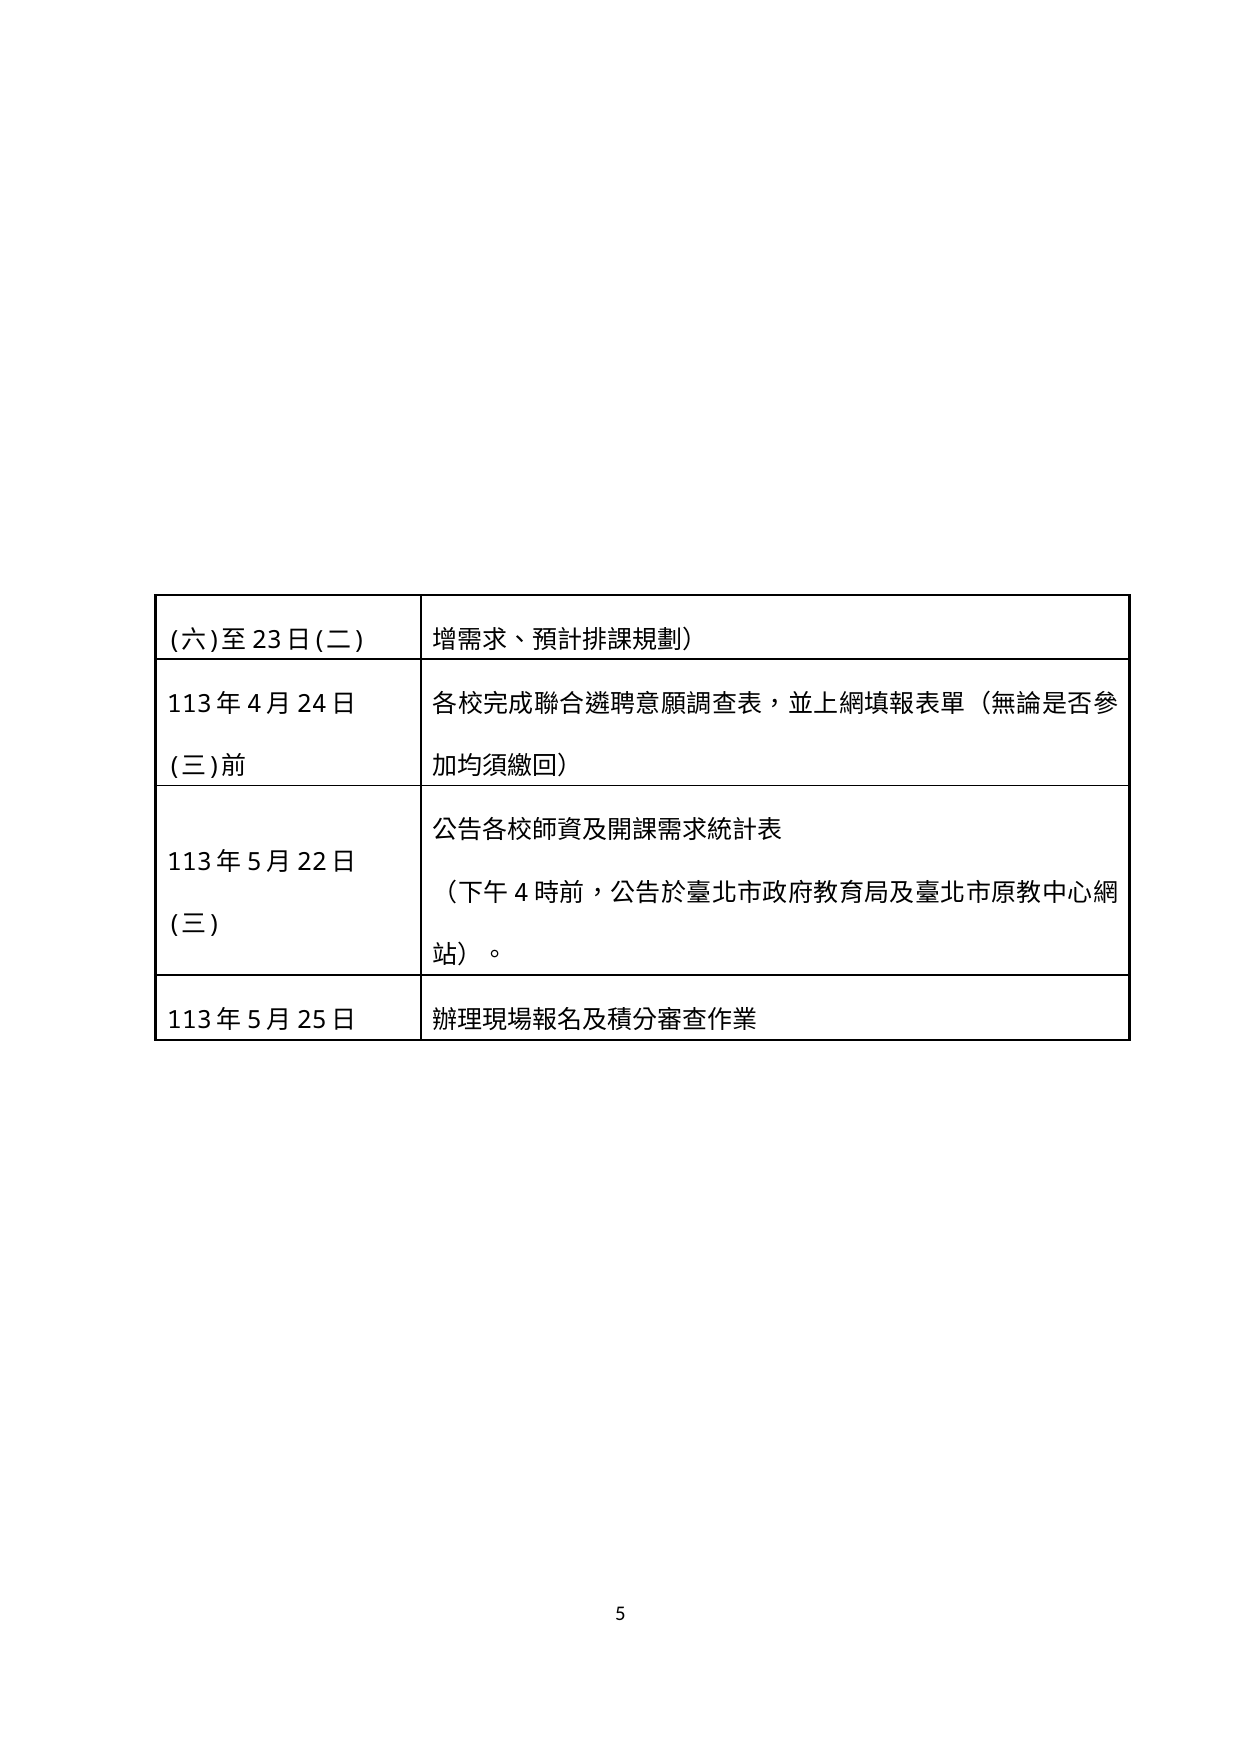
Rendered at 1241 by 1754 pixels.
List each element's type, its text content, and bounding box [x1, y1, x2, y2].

table_cell 增需求、預計排課規劃） [422, 596, 1128, 658]
table_cell 113年5月22日(三) [157, 786, 420, 974]
table_cell 公告各校師資及開課需求統計表 （下午4時前，公告於臺北市政府教育局及臺北市原教中心網站）。 [422, 786, 1128, 974]
table_cell 辦理現場報名及積分審查作業 [422, 976, 1128, 1039]
table_cell (六)至23日(二) [157, 596, 420, 658]
table_cell 113年4月24日(三)前 [157, 660, 420, 785]
table_cell 113年5月25日 [157, 976, 420, 1039]
table_cell 各校完成聯合遴聘意願調查表，並上網填報表單（無論是否參加均須繳回） [422, 660, 1128, 785]
